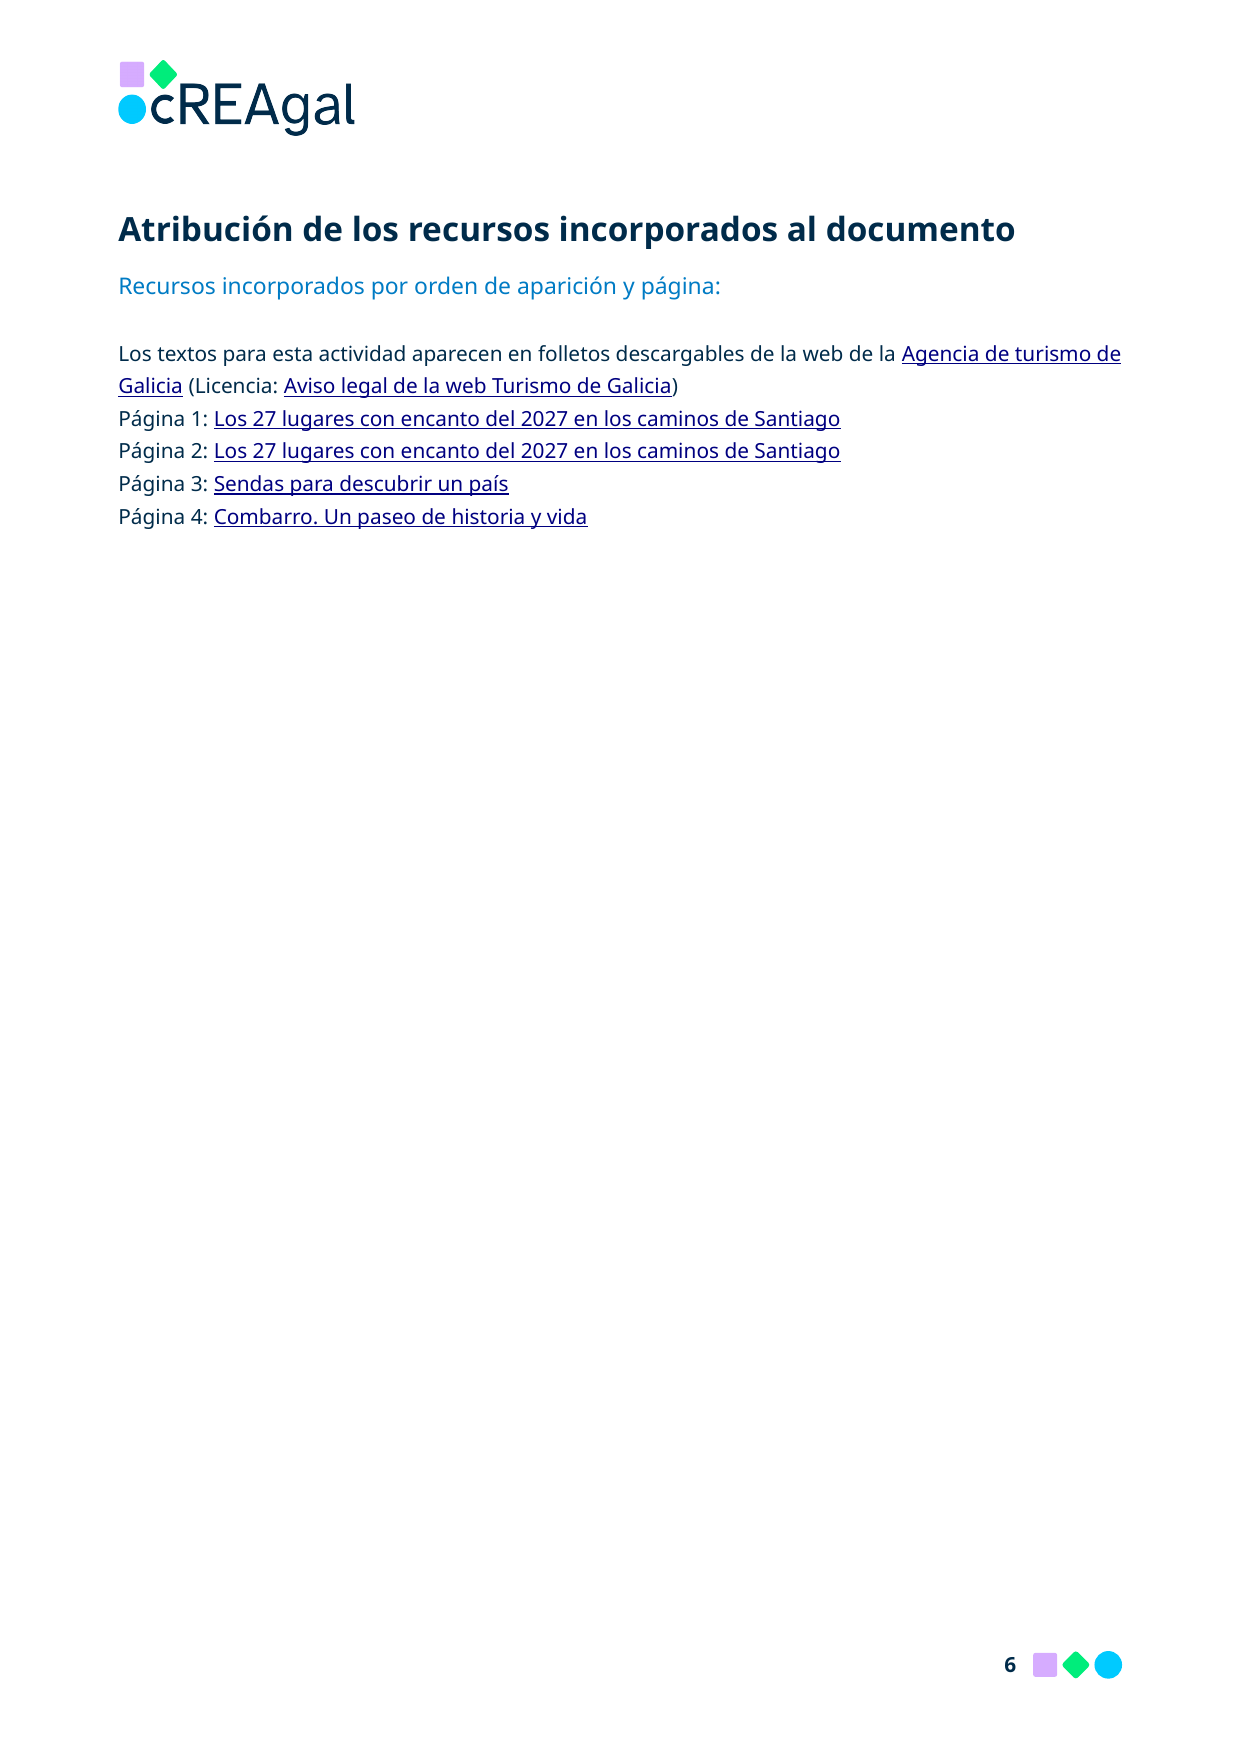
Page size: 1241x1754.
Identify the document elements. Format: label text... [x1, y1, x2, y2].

text Página 1: Los 27 lugares con encanto del 2027 en los caminos de Santiago [118, 404, 1122, 432]
text Los textos para esta actividad aparecen en folletos descargables de la web de la Agencia de turismo de Galicia (Licencia: Aviso legal de la web Turismo de Galicia) [118, 339, 1122, 400]
text Página 3: Sendas para descubrir un país [118, 469, 1122, 498]
text Página 4: Combarro. Un paseo de historia y vida [118, 502, 1122, 530]
subtitle Atribución de los recursos incorporados al documento [118, 206, 1122, 251]
text Recursos incorporados por orden de aparición y página: [118, 270, 1122, 301]
text Página 2: Los 27 lugares con encanto del 2027 en los caminos de Santiago [118, 437, 1122, 465]
picture [118, 60, 355, 136]
